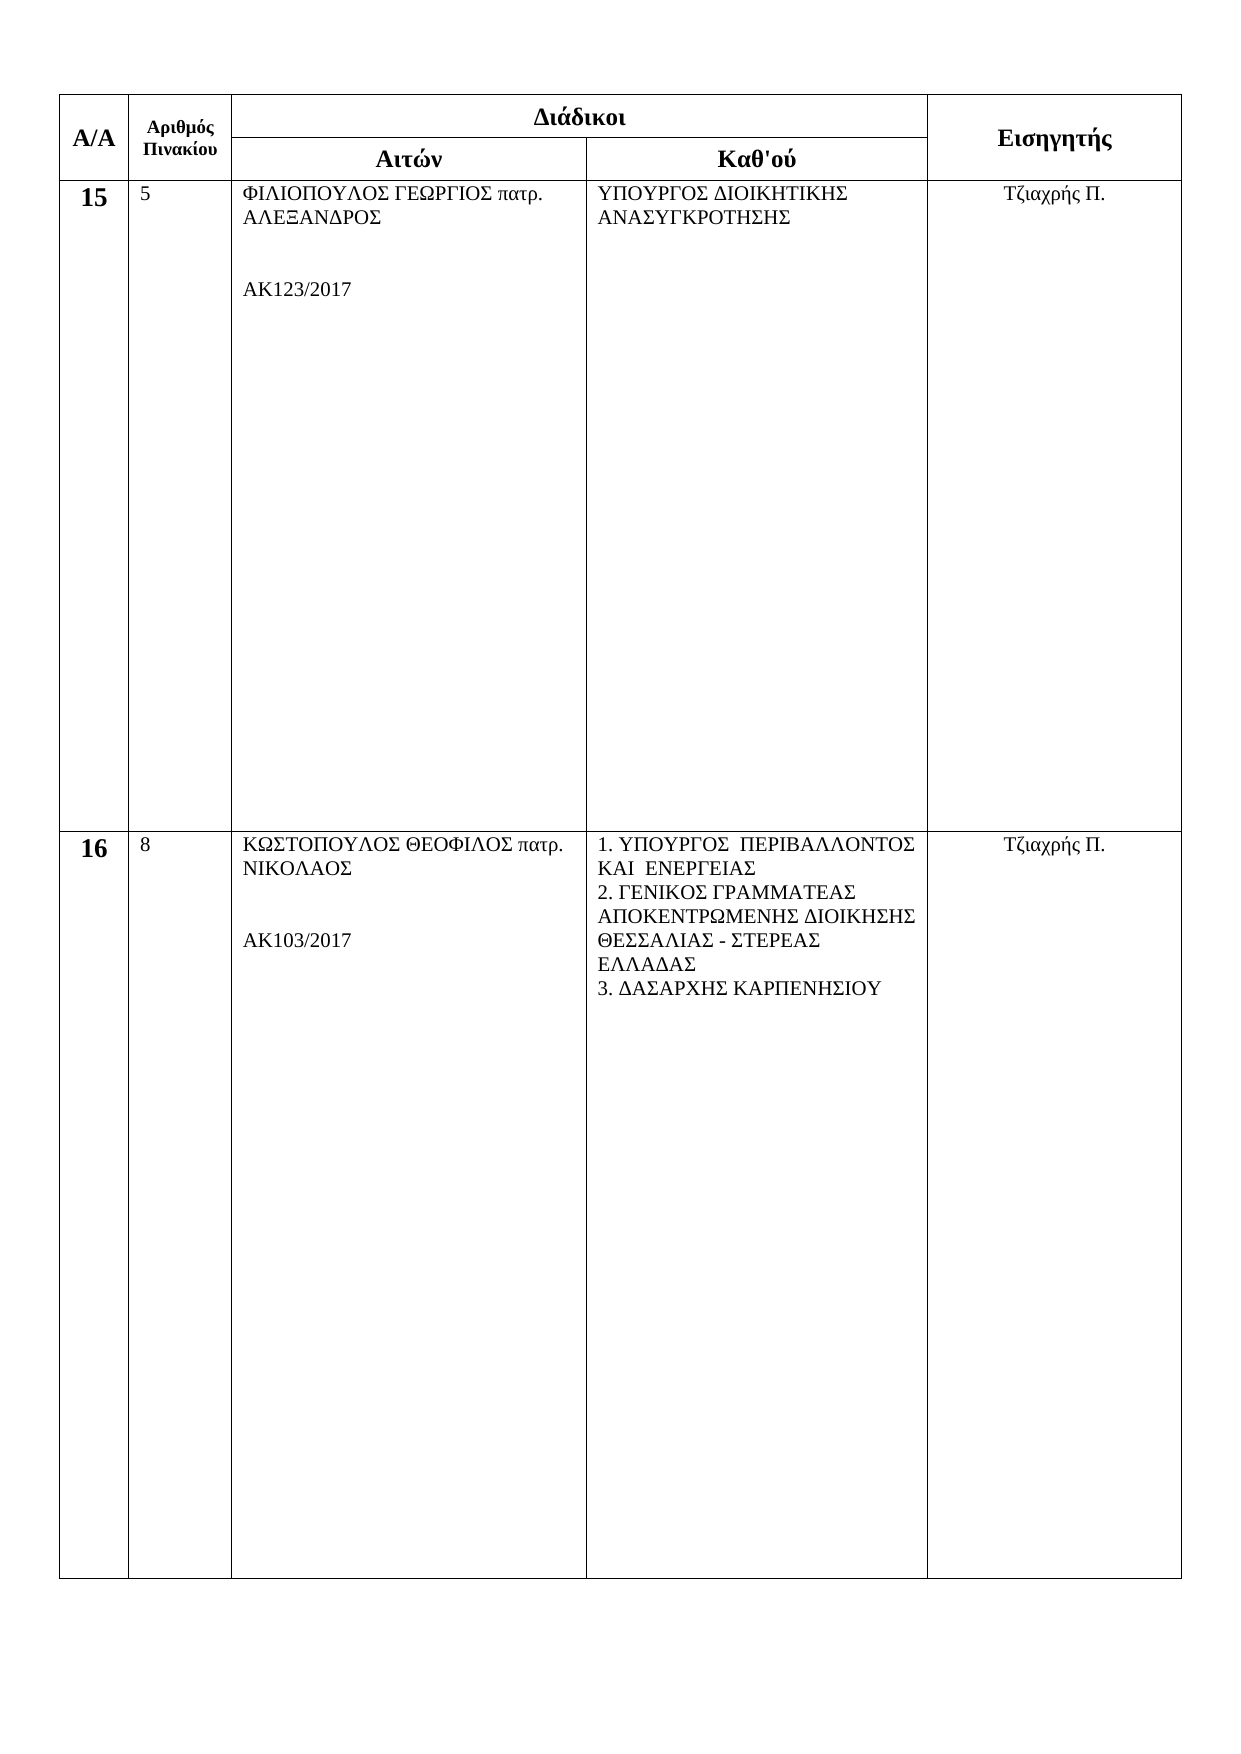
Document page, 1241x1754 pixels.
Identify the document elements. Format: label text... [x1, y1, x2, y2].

table_header Εισηγητής [928, 95, 1181, 180]
table_cell Αιτών [232, 138, 586, 180]
table_cell ΥΠΟΥΡΓΟΣ ΔΙΟΙΚΗΤΙΚΗΣ ΑΝΑΣΥΓΚΡΟΤΗΣΗΣ [587, 181, 927, 831]
table_cell 16 [60, 832, 128, 1578]
table_cell 15 [60, 181, 128, 831]
table_cell Τζιαχρής Π. [928, 181, 1181, 831]
table_cell ΚΩΣΤΟΠΟΥΛΟΣ ΘΕΟΦΙΛΟΣ πατρ. ΝΙΚΟΛΑΟΣ ΑΚ103/2017 [232, 832, 586, 1578]
table_cell Καθ'ού [587, 138, 927, 180]
table_cell ΦΙΛΙΟΠΟΥΛΟΣ ΓΕΩΡΓΙΟΣ πατρ. ΑΛΕΞΑΝΔΡΟΣ ΑΚ123/2017 [232, 181, 586, 831]
table_cell Τζιαχρής Π. [928, 832, 1181, 1578]
table_cell 8 [129, 832, 231, 1578]
table_header Διάδικοι [232, 95, 927, 137]
table_cell 1. ΥΠΟΥΡΓΟΣ ΠΕΡΙΒΑΛΛΟΝΤΟΣ ΚΑΙ ΕΝΕΡΓΕΙΑΣ 2. ΓΕΝΙΚΟΣ ΓΡΑΜΜΑΤΕΑΣ ΑΠΟΚΕΝΤΡΩΜΕΝΗΣ ΔΙΟΙΚΗΣΗΣ ΘΕΣΣΑΛΙΑΣ - ΣΤΕΡΕΑΣ ΕΛΛΑΔΑΣ 3. ΔΑΣΑΡΧΗΣ ΚΑΡΠΕΝΗΣΙΟΥ [587, 832, 927, 1578]
table_header Αριθμός Πινακίου [129, 95, 231, 180]
table_cell 5 [129, 181, 231, 831]
table_header Α/Α [60, 95, 128, 180]
